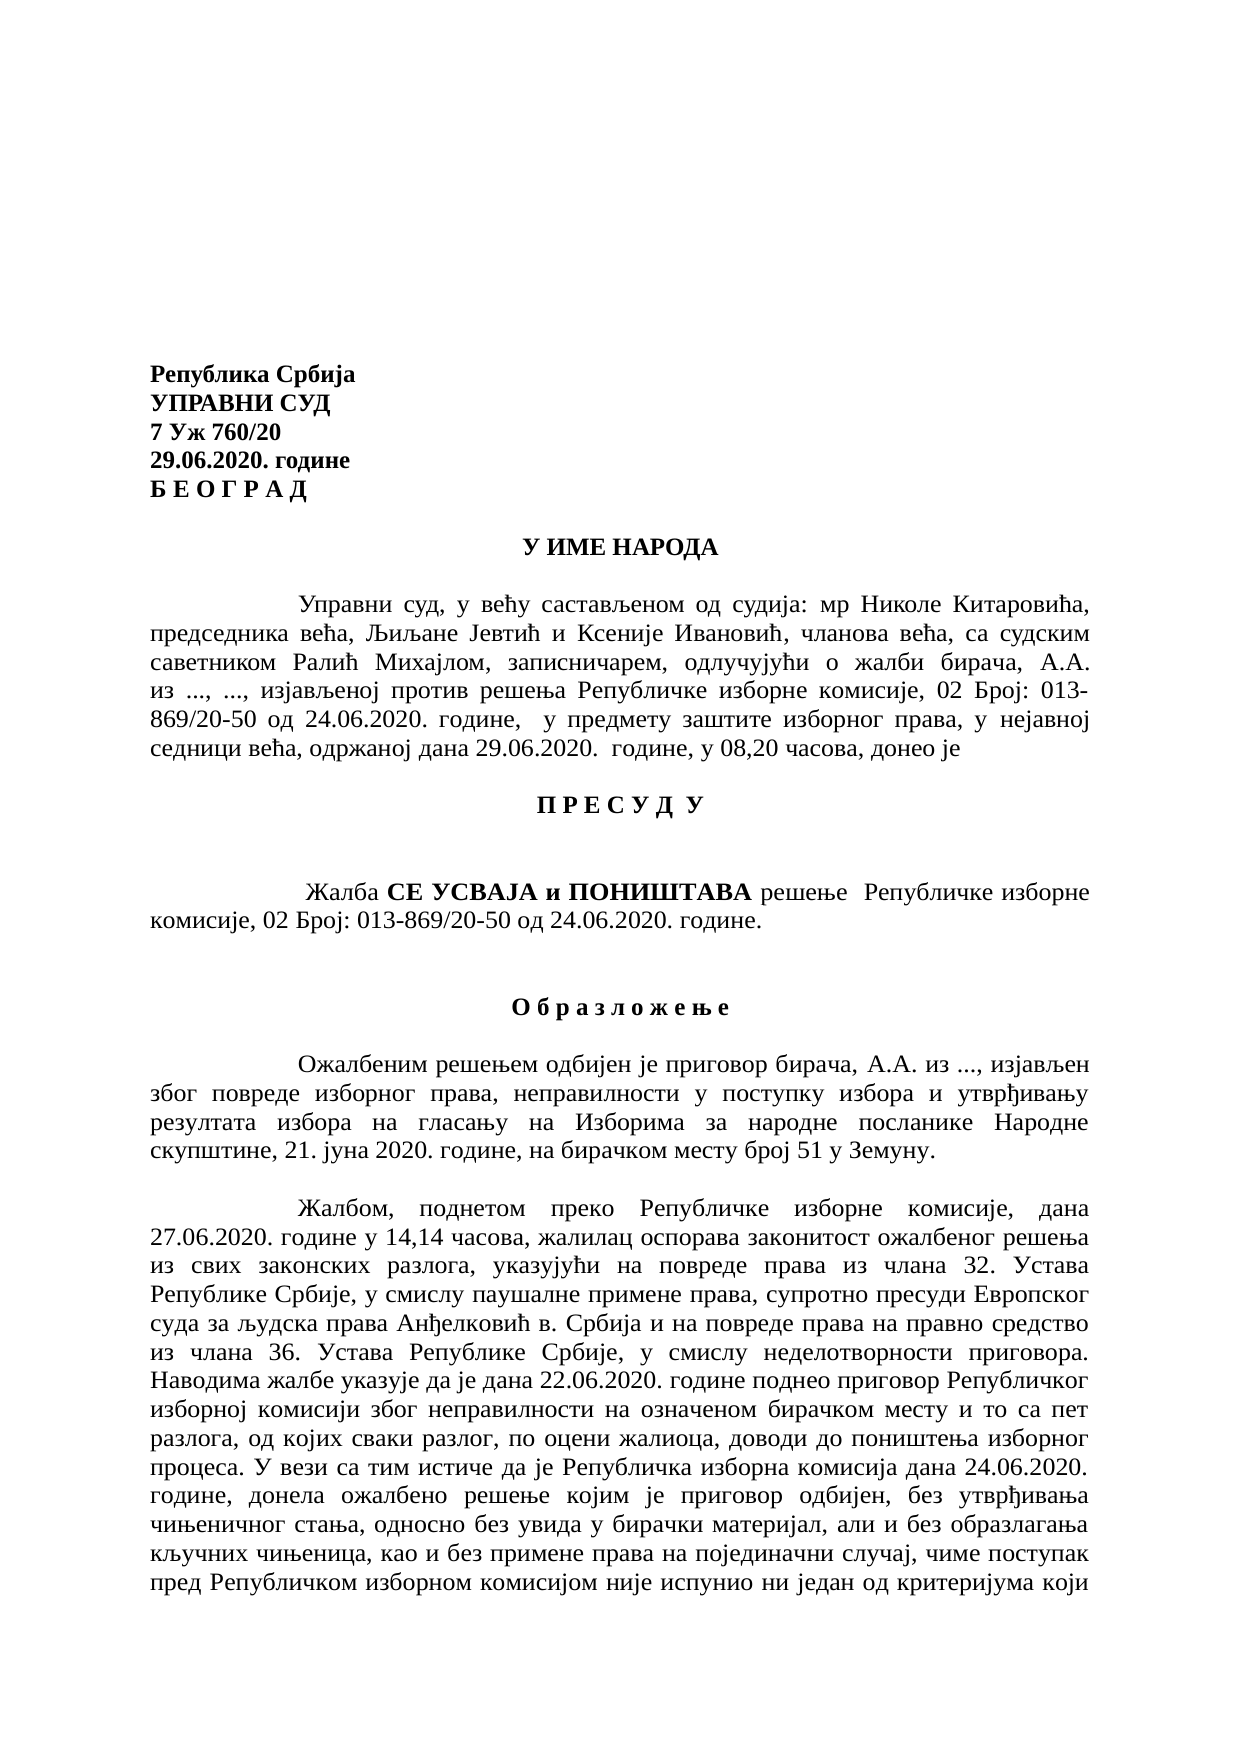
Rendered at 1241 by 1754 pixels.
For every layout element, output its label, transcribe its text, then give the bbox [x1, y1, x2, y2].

text УПРАВНИ СУД [150, 388, 1090, 417]
text Б Е О Г Р А Д [150, 474, 1090, 503]
text 29.06.2020. године [150, 445, 1090, 474]
text П Р Е С У Д У [150, 790, 1090, 819]
text У ИМЕ НАРОДА [150, 532, 1090, 560]
text Ожалбеним решењем одбијен је приговор бирача, А.А. из ..., изјављен због повреде изборног права, неправилности у поступку избора и утврђивању резултата избора на гласању на Изборима за народне посланике Народне скупштине, 21. јуна 2020. године, на бирачком месту број 51 у Земуну. [150, 1049, 1090, 1164]
text О б р а з л о ж е њ е [150, 992, 1090, 1020]
text Жалбом, поднетом преко Републичке изборне комисије, дана 27.06.2020. године у 14,14 часова, жалилац оспорава законитост ожалбеног решења из свих законских разлога, указујући на повреде права из члана 32. Устава Републике Србије, у смислу паушалне примене права, супротно пресуди Европског суда за људска права Анђелковић в. Србија и на повреде права на правно средство из члана 36. Устава Републике Србије, у смислу неделотворности приговора. Наводима жалбе указује да је дана 22.06.2020. године поднео приговор Републичког изборној комисији због неправилности на означеном бирачком месту и то са пет разлога, од којих сваки разлог, по оцени жалиоца, доводи до поништења изборног процеса. У вези са тим истиче да је Републичка изборна комисија дана 24.06.2020. године, донела ожалбено решење којим је приговор одбијен, без утврђивања чињеничног стања, односно без увида у бирачки материјал, али и без образлагања кључних чињеница, као и без примене права на појединачни случај, чиме поступак пред Републичком изборном комисијом није испунио ни један од критеријума који [150, 1193, 1090, 1595]
text 7 Уж 760/20 [150, 417, 1090, 445]
text Управни суд, у већу састављеном од судија: мр Николе Китаровића, председника већа, Љиљане Јевтић и Ксеније Ивановић, чланова већа, са судским саветником Ралић Михајлом, записничарем, одлучујући о жалби бирача, А.А. из ..., ..., изјављеној против решења Републичке изборне комисије, 02 Број: 013-869/20-50 од 24.06.2020. године, у предмету заштите изборног права, у нејавној седници већа, одржаној дана 29.06.2020. године, у 08,20 часова, донео је [150, 589, 1090, 762]
text Република Србија [150, 148, 1090, 388]
text Жалба СЕ УСВАЈА и ПОНИШТАВА решење Републичке изборне комисије, 02 Број: 013-869/20-50 од 24.06.2020. године. [150, 877, 1090, 934]
